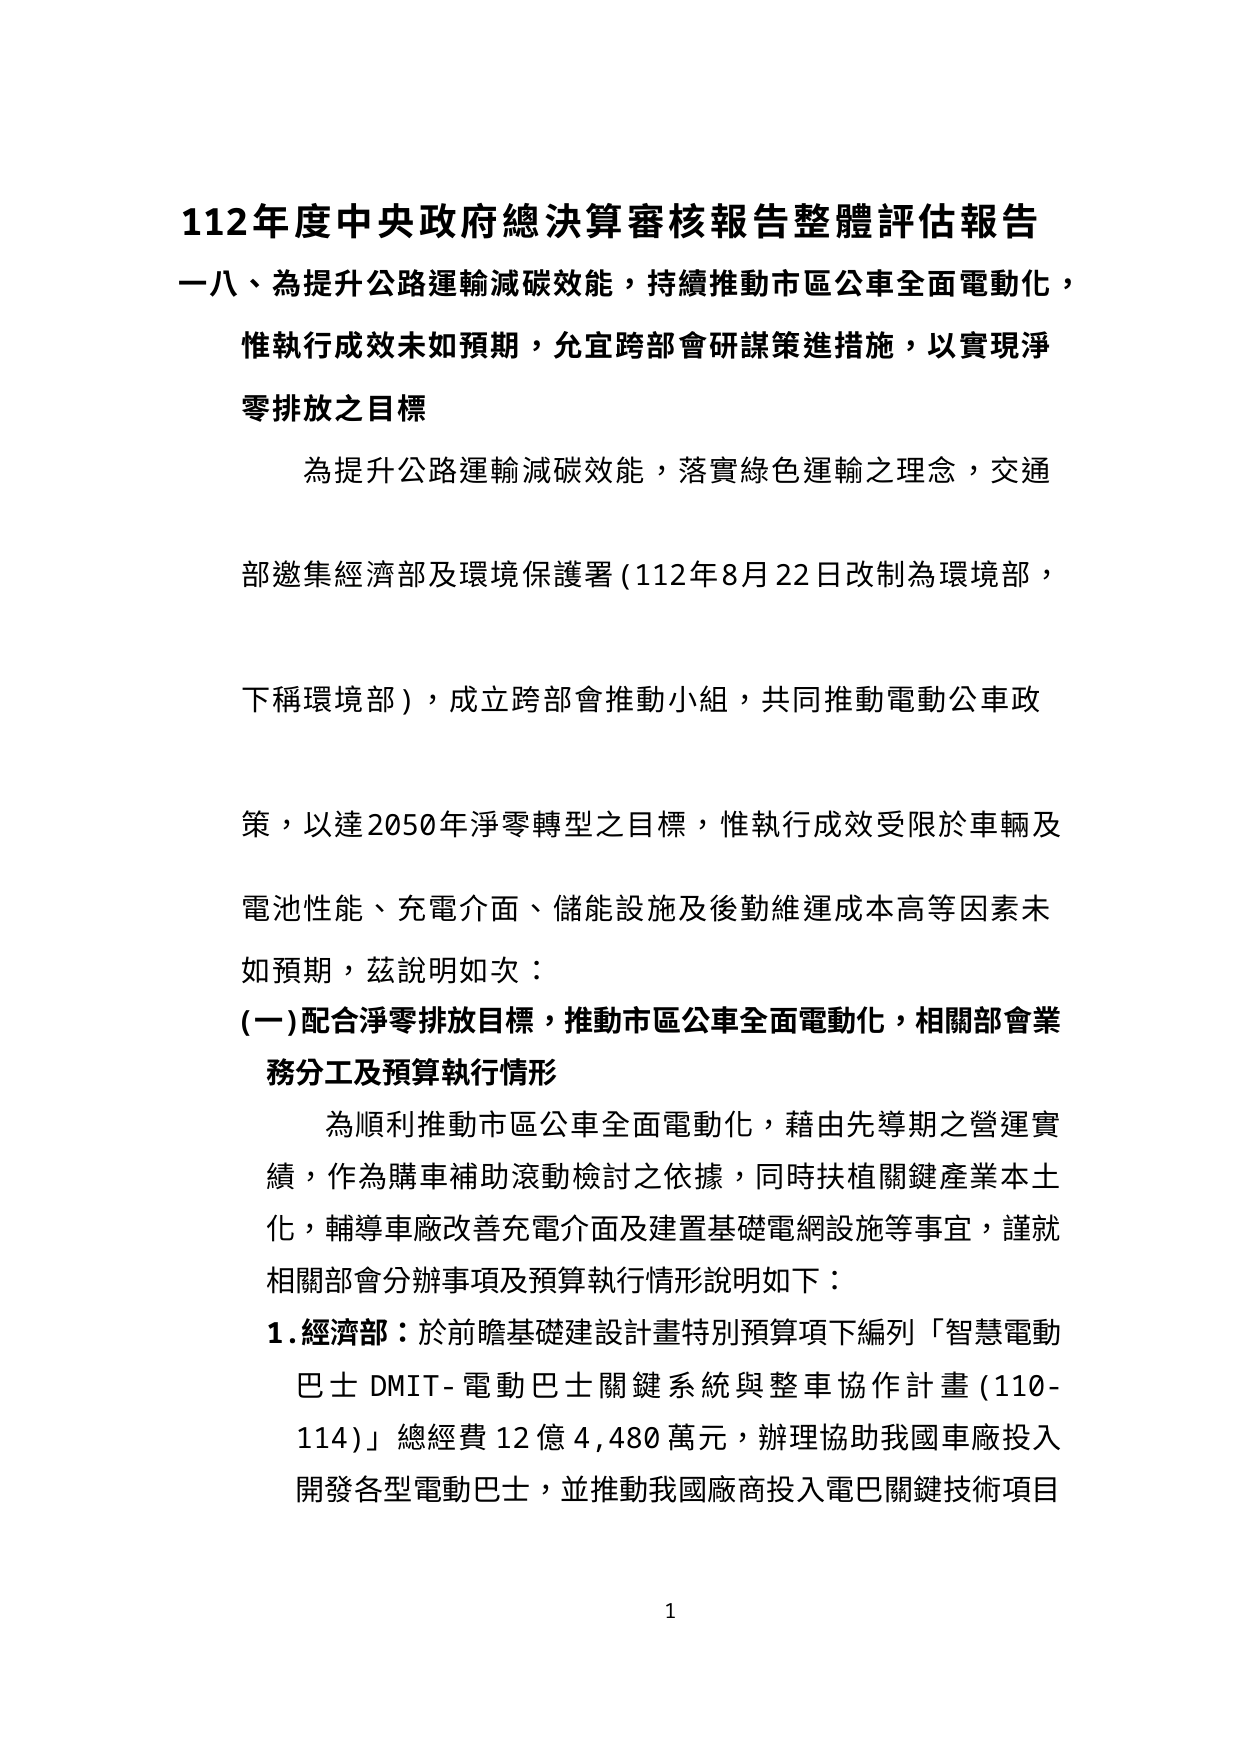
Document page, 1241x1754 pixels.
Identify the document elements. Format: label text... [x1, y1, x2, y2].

text 為順利推動市區公車全面電動化，藉由先導期之營運實績，作為購車補助滾動檢討之依據，同時扶植關鍵產業本土化，輔導車廠改善充電介面及建置基礎電網設施等事宜，謹就相關部會分辦事項及預算執行情形說明如下： [266, 1094, 1063, 1302]
subtitle (一)配合淨零排放目標，推動市區公車全面電動化，相關部會業務分工及預算執行情形 [236, 990, 1063, 1094]
text 一八、為提升公路運輸減碳效能，持續推動市區公車全面電動化，惟執行成效未如預期，允宜跨部會研謀策進措施，以實現淨零排放之目標 [177, 240, 1063, 427]
text 為提升公路運輸減碳效能，落實綠色運輸之理念，交通部邀集經濟部及環境保護署(112年8月22日改制為環境部，下稱環境部)，成立跨部會推動小組，共同推動電動公車政策，以達2050年淨零轉型之目標，惟執行成效受限於車輛及電池性能、充電介面、儲能設施及後勤維運成本高等因素未如預期，茲說明如次： [236, 427, 1063, 990]
text 112年度中央政府總決算審核報告整體評估報告 [177, 177, 1063, 240]
text 1.經濟部：於前瞻基礎建設計畫特別預算項下編列「智慧電動巴士DMIT-電動巴士關鍵系統與整車協作計畫(110-114)」總經費12億4,480萬元，辦理協助我國車廠投入開發各型電動巴士，並推動我國廠商投入電巴關鍵技術項目 [266, 1302, 1063, 1511]
